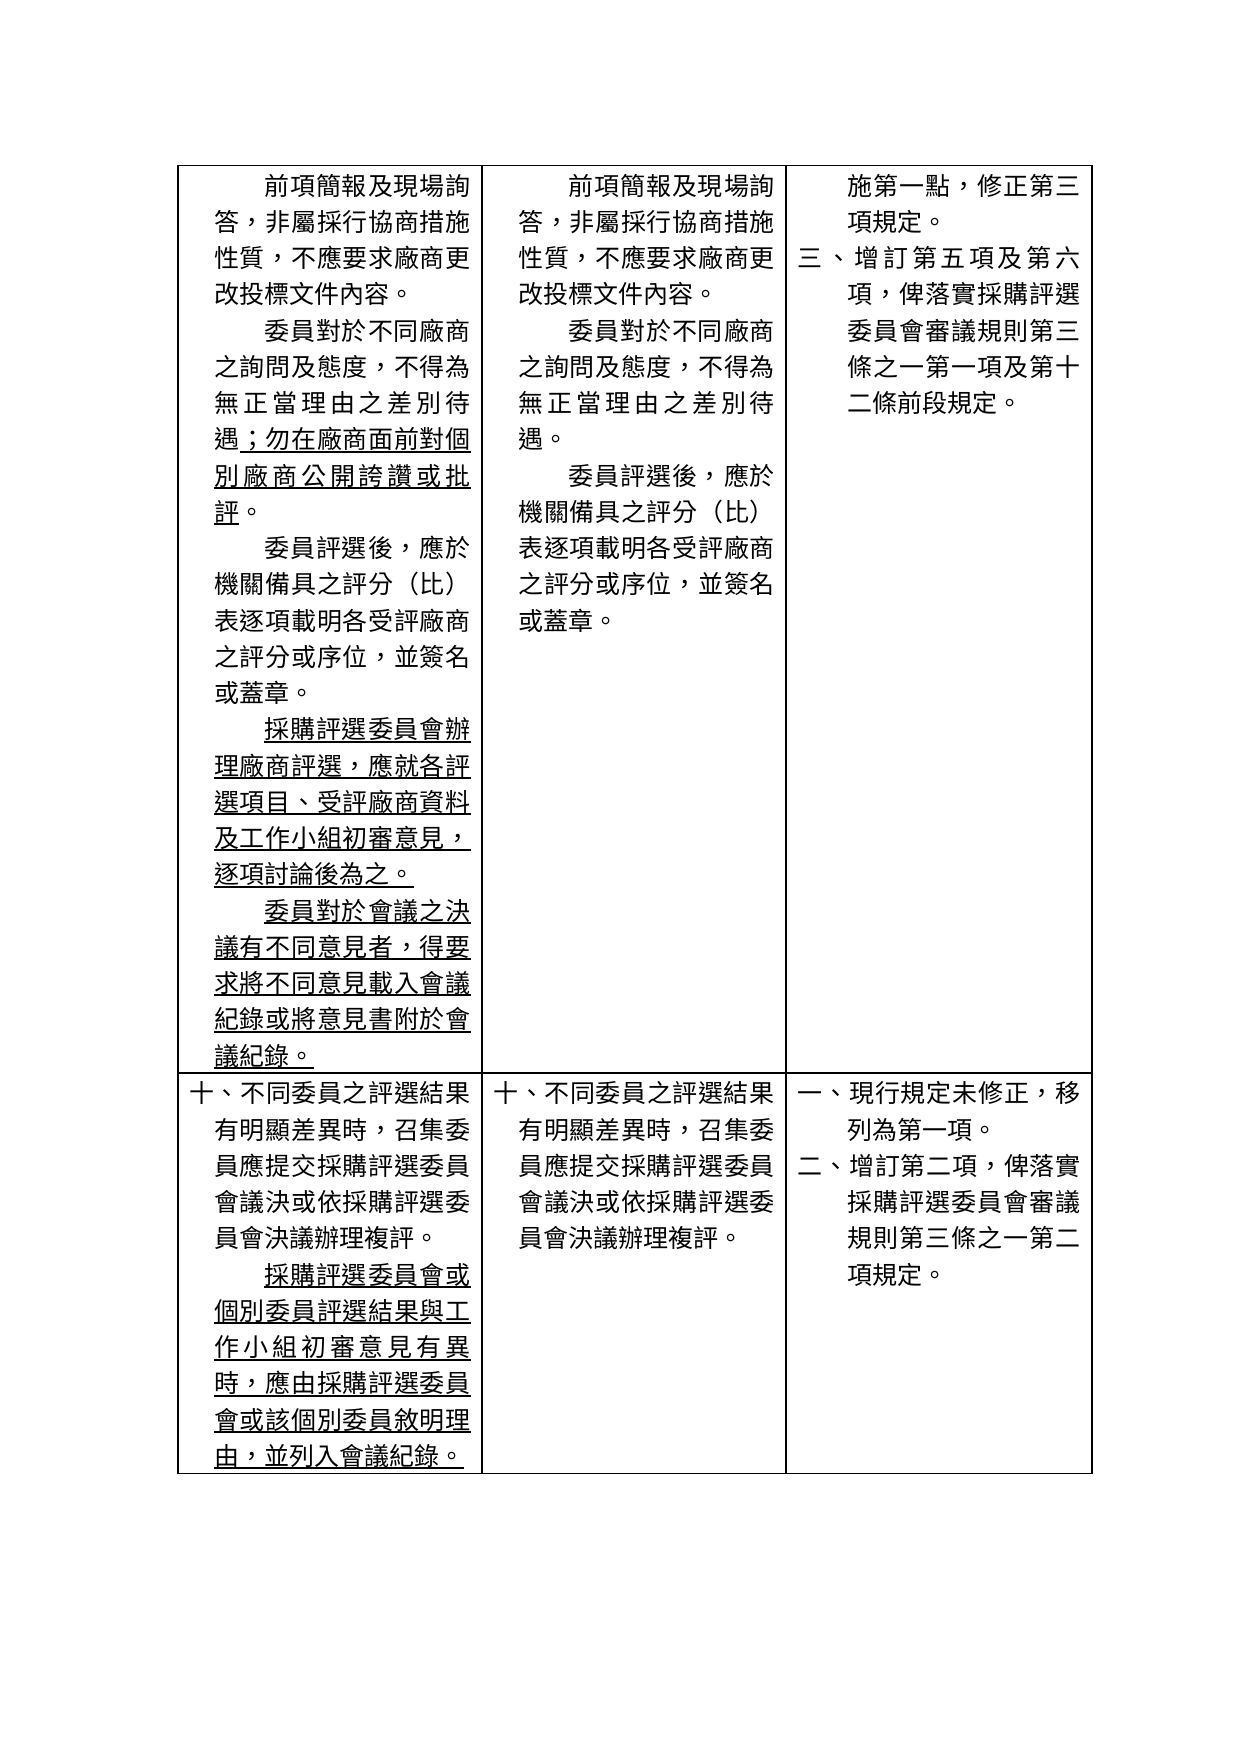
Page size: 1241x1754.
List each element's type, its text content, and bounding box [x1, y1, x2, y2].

table_cell 施第一點，修正第三項規定。 三、增訂第五項及第六項，俾落實採購評選委員會審議規則第三條之一第一項及第十二條前段規定。 [787, 166, 1091, 1072]
table_cell 前項簡報及現場詢答，非屬採行協商措施性質，不應要求廠商更改投標文件內容。 委員對於不同廠商之詢問及態度，不得為無正當理由之差別待遇；勿在廠商面前對個別廠商公開誇讚或批評。 委員評選後，應於機關備具之評分（比）表逐項載明各受評廠商之評分或序位，並簽名或蓋章。 採購評選委員會辦理廠商評選，應就各評選項目、受評廠商資料及工作小組初審意見，逐項討論後為之。 委員對於會議之決議有不同意見者，得要求將不同意見載入會議紀錄或將意見書附於會議紀錄。 [179, 166, 481, 1072]
table_cell 十、不同委員之評選結果有明顯差異時，召集委員應提交採購評選委員會議決或依採購評選委員會決議辦理複評。 [483, 1074, 785, 1473]
table_cell 一、現行規定未修正，移列為第一項。 二、增訂第二項，俾落實採購評選委員會審議規則第三條之一第二項規定。 [787, 1074, 1091, 1473]
table_cell 十、不同委員之評選結果有明顯差異時，召集委員應提交採購評選委員會議決或依採購評選委員會決議辦理複評。 採購評選委員會或個別委員評選結果與工作小組初審意見有異時，應由採購評選委員會或該個別委員敘明理由，並列入會議紀錄。 [179, 1074, 481, 1473]
table_cell 前項簡報及現場詢答，非屬採行協商措施性質，不應要求廠商更改投標文件內容。 委員對於不同廠商之詢問及態度，不得為無正當理由之差別待遇。 委員評選後，應於機關備具之評分（比）表逐項載明各受評廠商之評分或序位，並簽名或蓋章。 [483, 166, 785, 1072]
